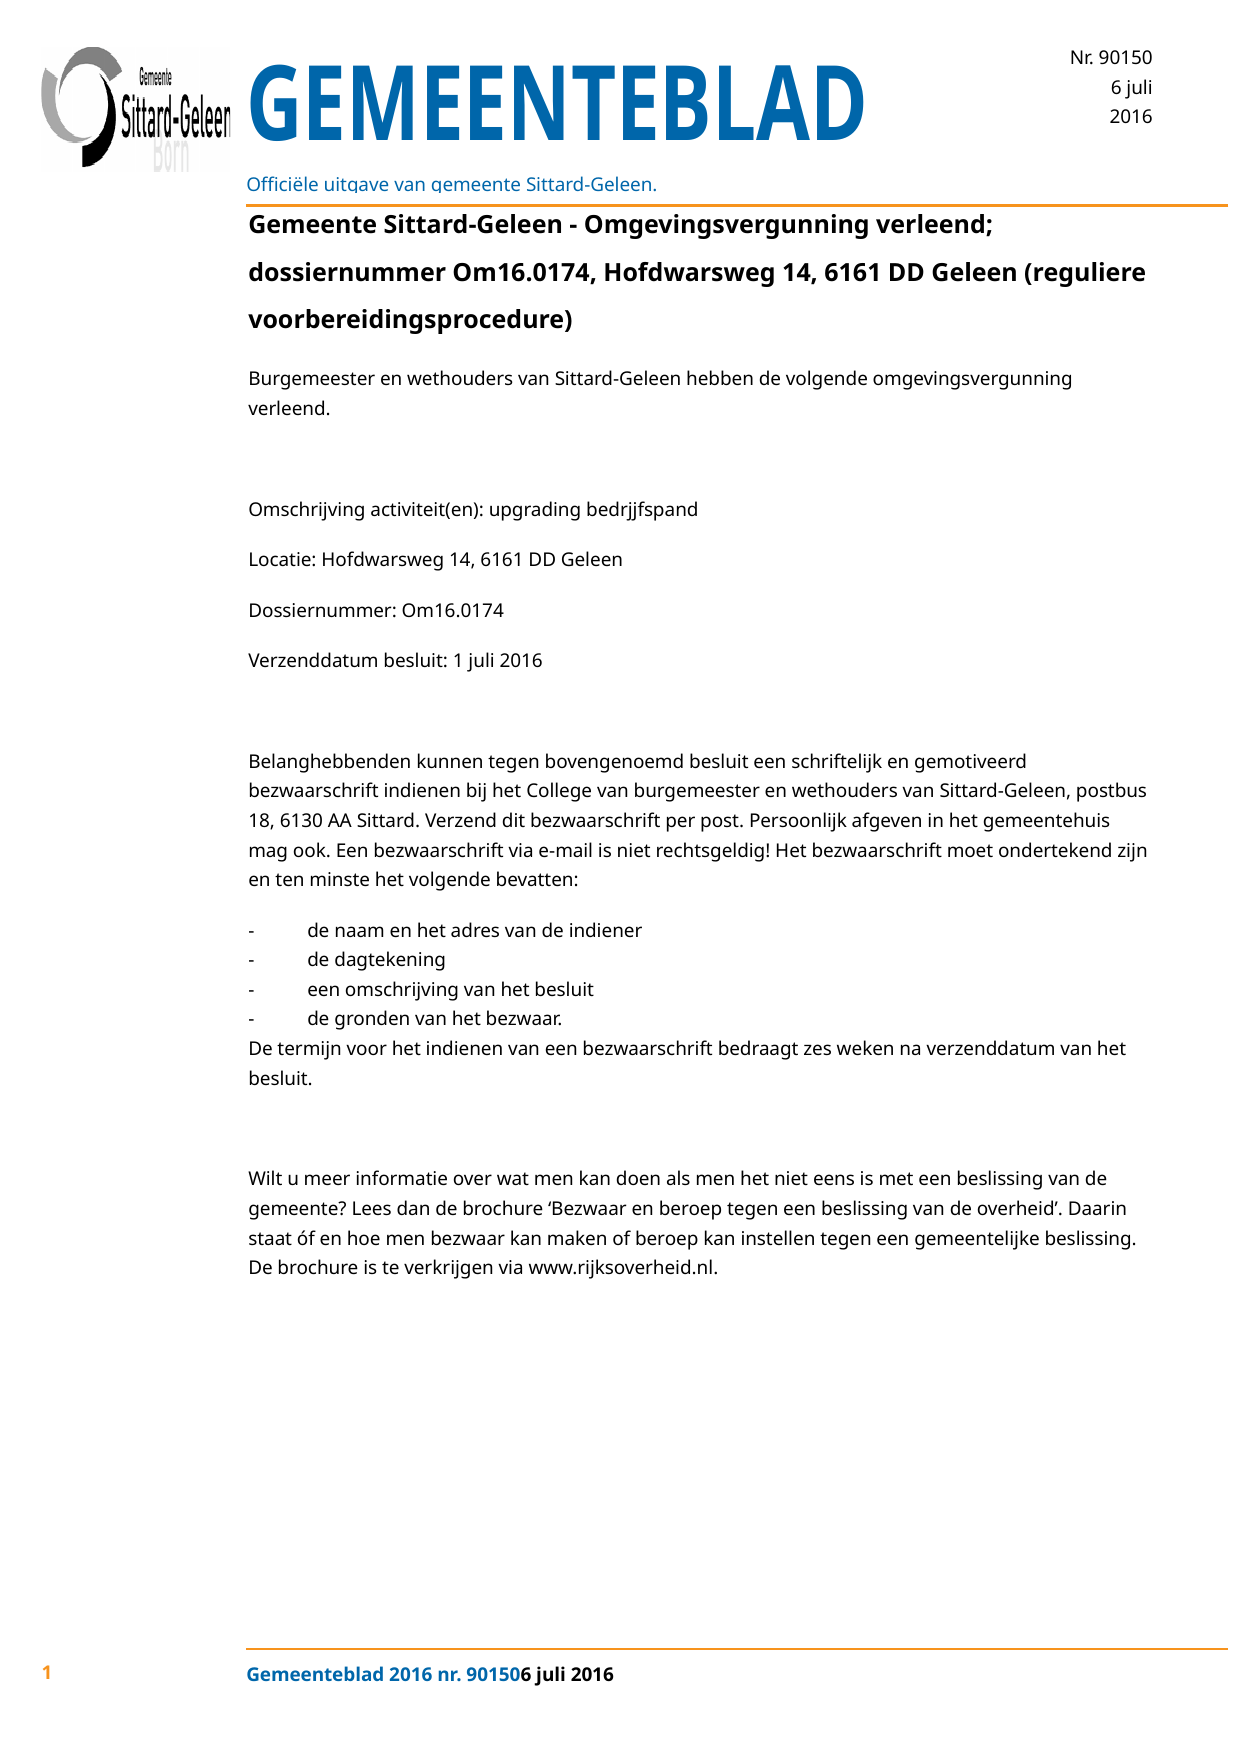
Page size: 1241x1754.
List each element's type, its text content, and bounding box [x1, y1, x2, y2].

list de gronden van het bezwaar. [248, 1006, 1152, 1031]
text De termijn voor het indienen van een bezwaarschrift bedraagt zes weken na verzenddatum van het besluit. [248, 1035, 1152, 1090]
text Verzenddatum besluit: 1 juli 2016 [248, 647, 1152, 673]
list de naam en het adres van de indiener [248, 917, 1152, 942]
list de dagtekening [248, 946, 1152, 972]
list een omschrijving van het besluit [248, 976, 1152, 1002]
text Omschrijving activiteit(en): upgrading bedrjjfspand [248, 496, 1152, 522]
text Belanghebbenden kunnen tegen bovengenoemd besluit een schriftelijk en gemotiveerd bezwaarschrift indienen bij het College van burgemeester en wethouders van Sittard-Geleen, postbus 18, 6130 AA Sittard. Verzend dit bezwaarschrift per post. Persoonlijk afgeven in het gemeentehuis mag ook. Een bezwaarschrift via e-mail is niet rechtsgeldig! Het bezwaarschrift moet ondertekend zijn en ten minste het volgende bevatten: [248, 748, 1152, 892]
text Gemeente Sittard-Geleen - Omgevingsvergunning verleend; dossiernummer Om16.0174, Hofdwarsweg 14, 6161 DD Geleen (reguliere voorbereidingsprocedure) [248, 207, 1152, 336]
text Dossiernummer: Om16.0174 [248, 597, 1152, 622]
picture [41, 47, 231, 172]
text Locatie: Hofdwarsweg 14, 6161 DD Geleen [248, 546, 1152, 572]
text Wilt u meer informatie over wat men kan doen als men het niet eens is met een beslissing van de gemeente? Lees dan de brochure ‘Bezwaar en beroep tegen een beslissing van de overheid’. Daarin staat óf en hoe men bezwaar kan maken of beroep kan instellen tegen een gemeentelijke beslissing. De brochure is te verkrijgen via www.rijksoverheid.nl. [248, 1166, 1152, 1280]
text Burgemeester en wethouders van Sittard-Geleen hebben de volgende omgevingsvergunning verleend. [248, 366, 1152, 421]
